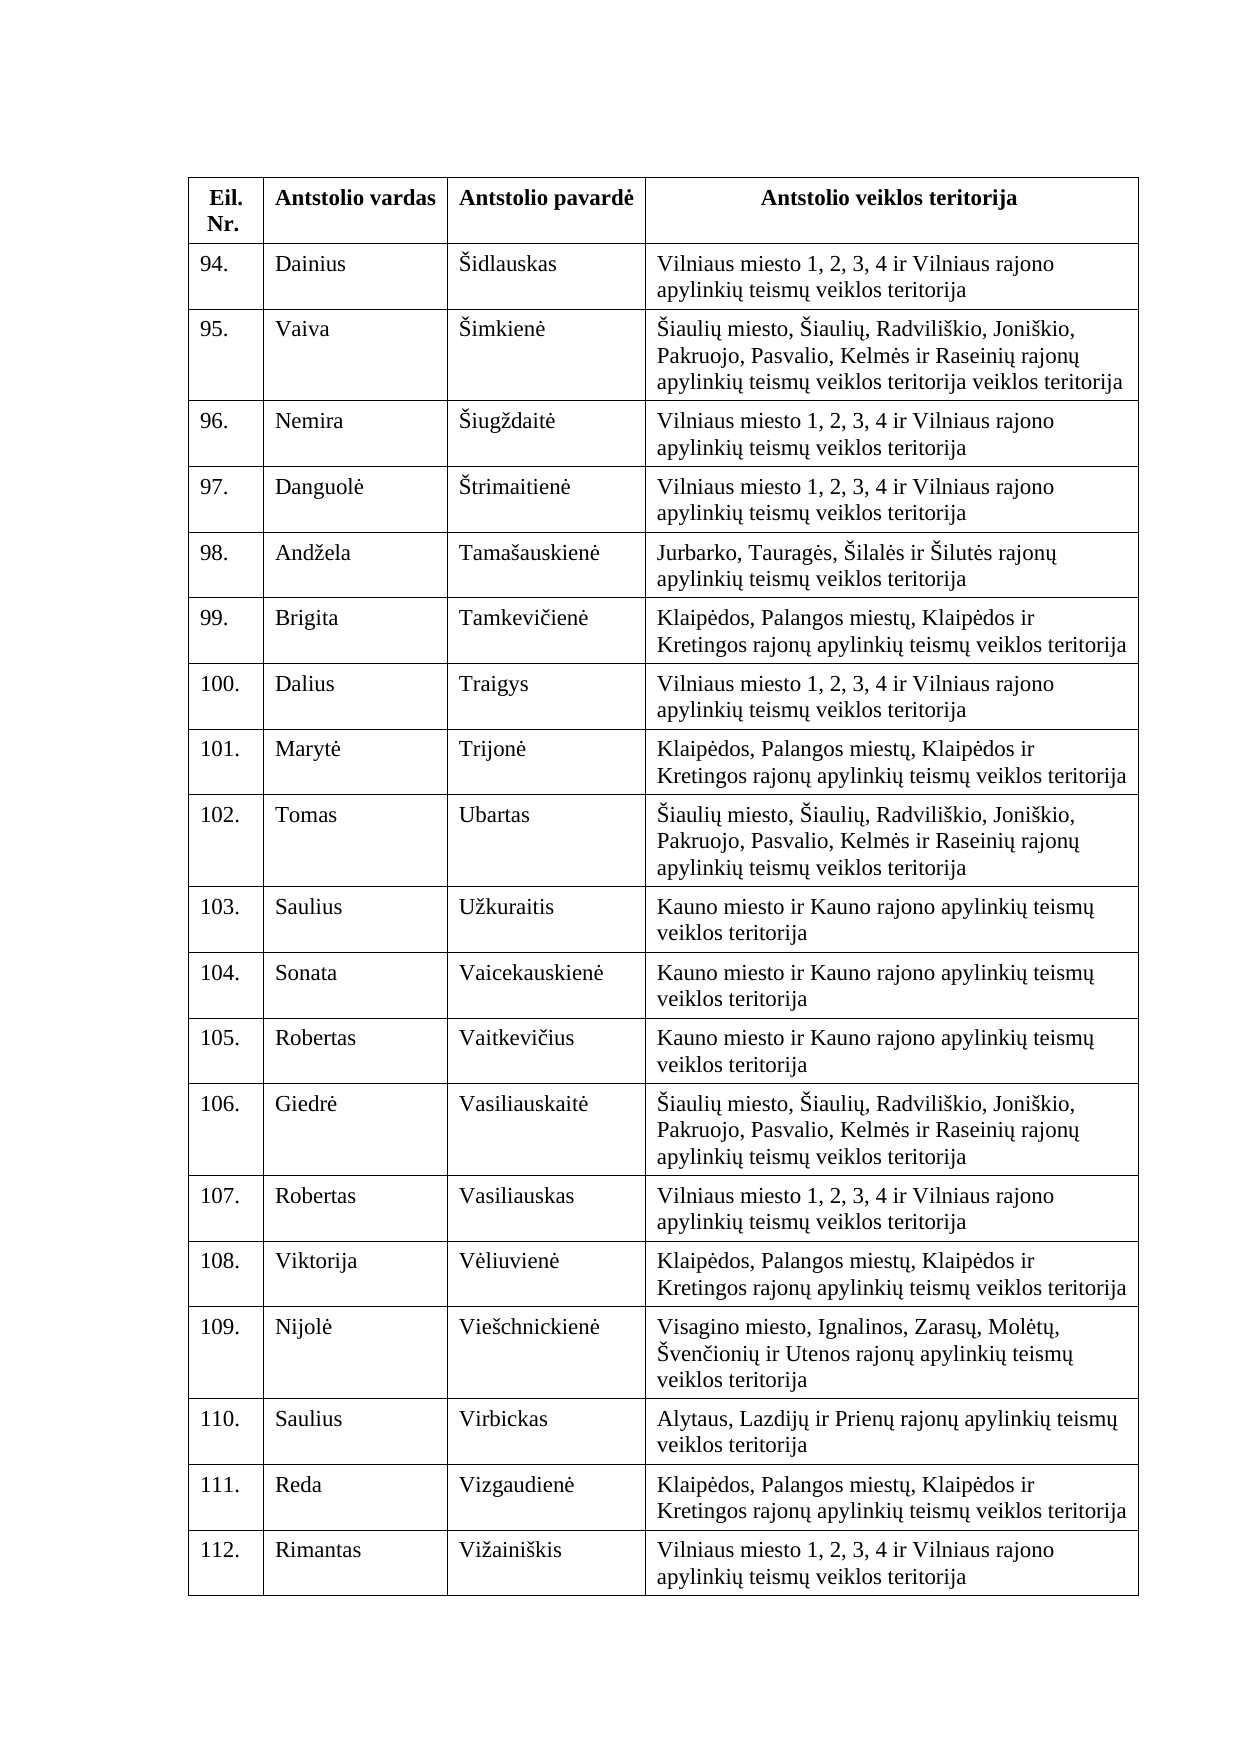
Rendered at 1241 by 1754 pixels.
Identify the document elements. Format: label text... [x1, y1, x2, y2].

table_cell Šiaulių miesto, Šiaulių, Radviliškio, Joniškio, Pakruojo, Pasvalio, Kelmės ir Raseinių rajonų apylinkių teismų veiklos teritorija [646, 795, 1138, 886]
table_cell Vasiliauskaitė [448, 1084, 645, 1175]
table_cell Šidlauskas [448, 244, 645, 308]
table_cell Jurbarko, Tauragės, Šilalės ir Šilutės rajonų apylinkių teismų veiklos teritorija [646, 533, 1138, 597]
table_cell 98. [189, 533, 263, 597]
table_cell Kauno miesto ir Kauno rajono apylinkių teismų veiklos teritorija [646, 953, 1138, 1017]
table_cell Andžela [264, 533, 447, 597]
table_cell Nijolė [264, 1307, 447, 1398]
table_cell 106. [189, 1084, 263, 1175]
table_header Antstolio vardas [264, 178, 447, 243]
table_cell Vilniaus miesto 1, 2, 3, 4 ir Vilniaus rajono apylinkių teismų veiklos teritorija [646, 401, 1138, 466]
table_cell Kauno miesto ir Kauno rajono apylinkių teismų veiklos teritorija [646, 1019, 1138, 1083]
table_cell Reda [264, 1465, 447, 1529]
table_cell Sonata [264, 953, 447, 1017]
table_cell 111. [189, 1465, 263, 1529]
table_cell Vizgaudienė [448, 1465, 645, 1529]
table_cell Klaipėdos, Palangos miestų, Klaipėdos ir Kretingos rajonų apylinkių teismų veiklos teritorija [646, 1465, 1138, 1529]
table_header Eil. Nr. [189, 178, 263, 243]
table_cell 97. [189, 467, 263, 532]
table_cell 108. [189, 1242, 263, 1306]
table_cell Tomas [264, 795, 447, 886]
table_cell Klaipėdos, Palangos miestų, Klaipėdos ir Kretingos rajonų apylinkių teismų veiklos teritorija [646, 598, 1138, 663]
table_cell Šiaulių miesto, Šiaulių, Radviliškio, Joniškio, Pakruojo, Pasvalio, Kelmės ir Raseinių rajonų apylinkių teismų veiklos teritorija [646, 1084, 1138, 1175]
table_cell 95. [189, 310, 263, 400]
table_cell Vėliuvienė [448, 1242, 645, 1306]
table_cell Saulius [264, 1399, 447, 1464]
table_cell 112. [189, 1531, 263, 1595]
table_cell 103. [189, 887, 263, 952]
table_cell Robertas [264, 1019, 447, 1083]
table_cell Vilniaus miesto 1, 2, 3, 4 ir Vilniaus rajono apylinkių teismų veiklos teritorija [646, 1531, 1138, 1595]
table_cell Alytaus, Lazdijų ir Prienų rajonų apylinkių teismų veiklos teritorija [646, 1399, 1138, 1464]
table_cell Vaitkevičius [448, 1019, 645, 1083]
table_cell Vilniaus miesto 1, 2, 3, 4 ir Vilniaus rajono apylinkių teismų veiklos teritorija [646, 1176, 1138, 1241]
table_cell Robertas [264, 1176, 447, 1241]
table_cell Tamašauskienė [448, 533, 645, 597]
table_cell Vaicekauskienė [448, 953, 645, 1017]
table_cell Ubartas [448, 795, 645, 886]
table_cell 104. [189, 953, 263, 1017]
table_cell 107. [189, 1176, 263, 1241]
table_cell 96. [189, 401, 263, 466]
table_cell 109. [189, 1307, 263, 1398]
table_cell Vasiliauskas [448, 1176, 645, 1241]
table_header Antstolio veiklos teritorija [646, 178, 1138, 243]
table_cell 110. [189, 1399, 263, 1464]
table_cell Dalius [264, 664, 447, 728]
table_cell 101. [189, 730, 263, 794]
table_cell Saulius [264, 887, 447, 952]
table_cell Traigys [448, 664, 645, 728]
table_cell Šimkienė [448, 310, 645, 400]
table_cell 99. [189, 598, 263, 663]
table_cell Nemira [264, 401, 447, 466]
table_cell Štrimaitienė [448, 467, 645, 532]
table_cell Tamkevičienė [448, 598, 645, 663]
table_cell Visagino miesto, Ignalinos, Zarasų, Molėtų, Švenčionių ir Utenos rajonų apylinkių teismų veiklos teritorija [646, 1307, 1138, 1398]
table_cell Dainius [264, 244, 447, 308]
table_cell Danguolė [264, 467, 447, 532]
table_cell 100. [189, 664, 263, 728]
table_cell 105. [189, 1019, 263, 1083]
table_cell Vilniaus miesto 1, 2, 3, 4 ir Vilniaus rajono apylinkių teismų veiklos teritorija [646, 244, 1138, 308]
table_cell 102. [189, 795, 263, 886]
table_cell Trijonė [448, 730, 645, 794]
table_cell Šiugždaitė [448, 401, 645, 466]
table_header Antstolio pavardė [448, 178, 645, 243]
table_cell Klaipėdos, Palangos miestų, Klaipėdos ir Kretingos rajonų apylinkių teismų veiklos teritorija [646, 730, 1138, 794]
table_cell Šiaulių miesto, Šiaulių, Radviliškio, Joniškio, Pakruojo, Pasvalio, Kelmės ir Raseinių rajonų apylinkių teismų veiklos teritorija veiklos teritorija [646, 310, 1138, 400]
table_cell 94. [189, 244, 263, 308]
table_cell Vižainiškis [448, 1531, 645, 1595]
table_cell Vilniaus miesto 1, 2, 3, 4 ir Vilniaus rajono apylinkių teismų veiklos teritorija [646, 467, 1138, 532]
table_cell Virbickas [448, 1399, 645, 1464]
table_cell Brigita [264, 598, 447, 663]
table_cell Klaipėdos, Palangos miestų, Klaipėdos ir Kretingos rajonų apylinkių teismų veiklos teritorija [646, 1242, 1138, 1306]
table_cell Vaiva [264, 310, 447, 400]
table_cell Rimantas [264, 1531, 447, 1595]
table_cell Vilniaus miesto 1, 2, 3, 4 ir Vilniaus rajono apylinkių teismų veiklos teritorija [646, 664, 1138, 728]
table_cell Giedrė [264, 1084, 447, 1175]
table_cell Viktorija [264, 1242, 447, 1306]
table_cell Kauno miesto ir Kauno rajono apylinkių teismų veiklos teritorija [646, 887, 1138, 952]
table_cell Užkuraitis [448, 887, 645, 952]
table_cell Viešchnickienė [448, 1307, 645, 1398]
table_cell Marytė [264, 730, 447, 794]
